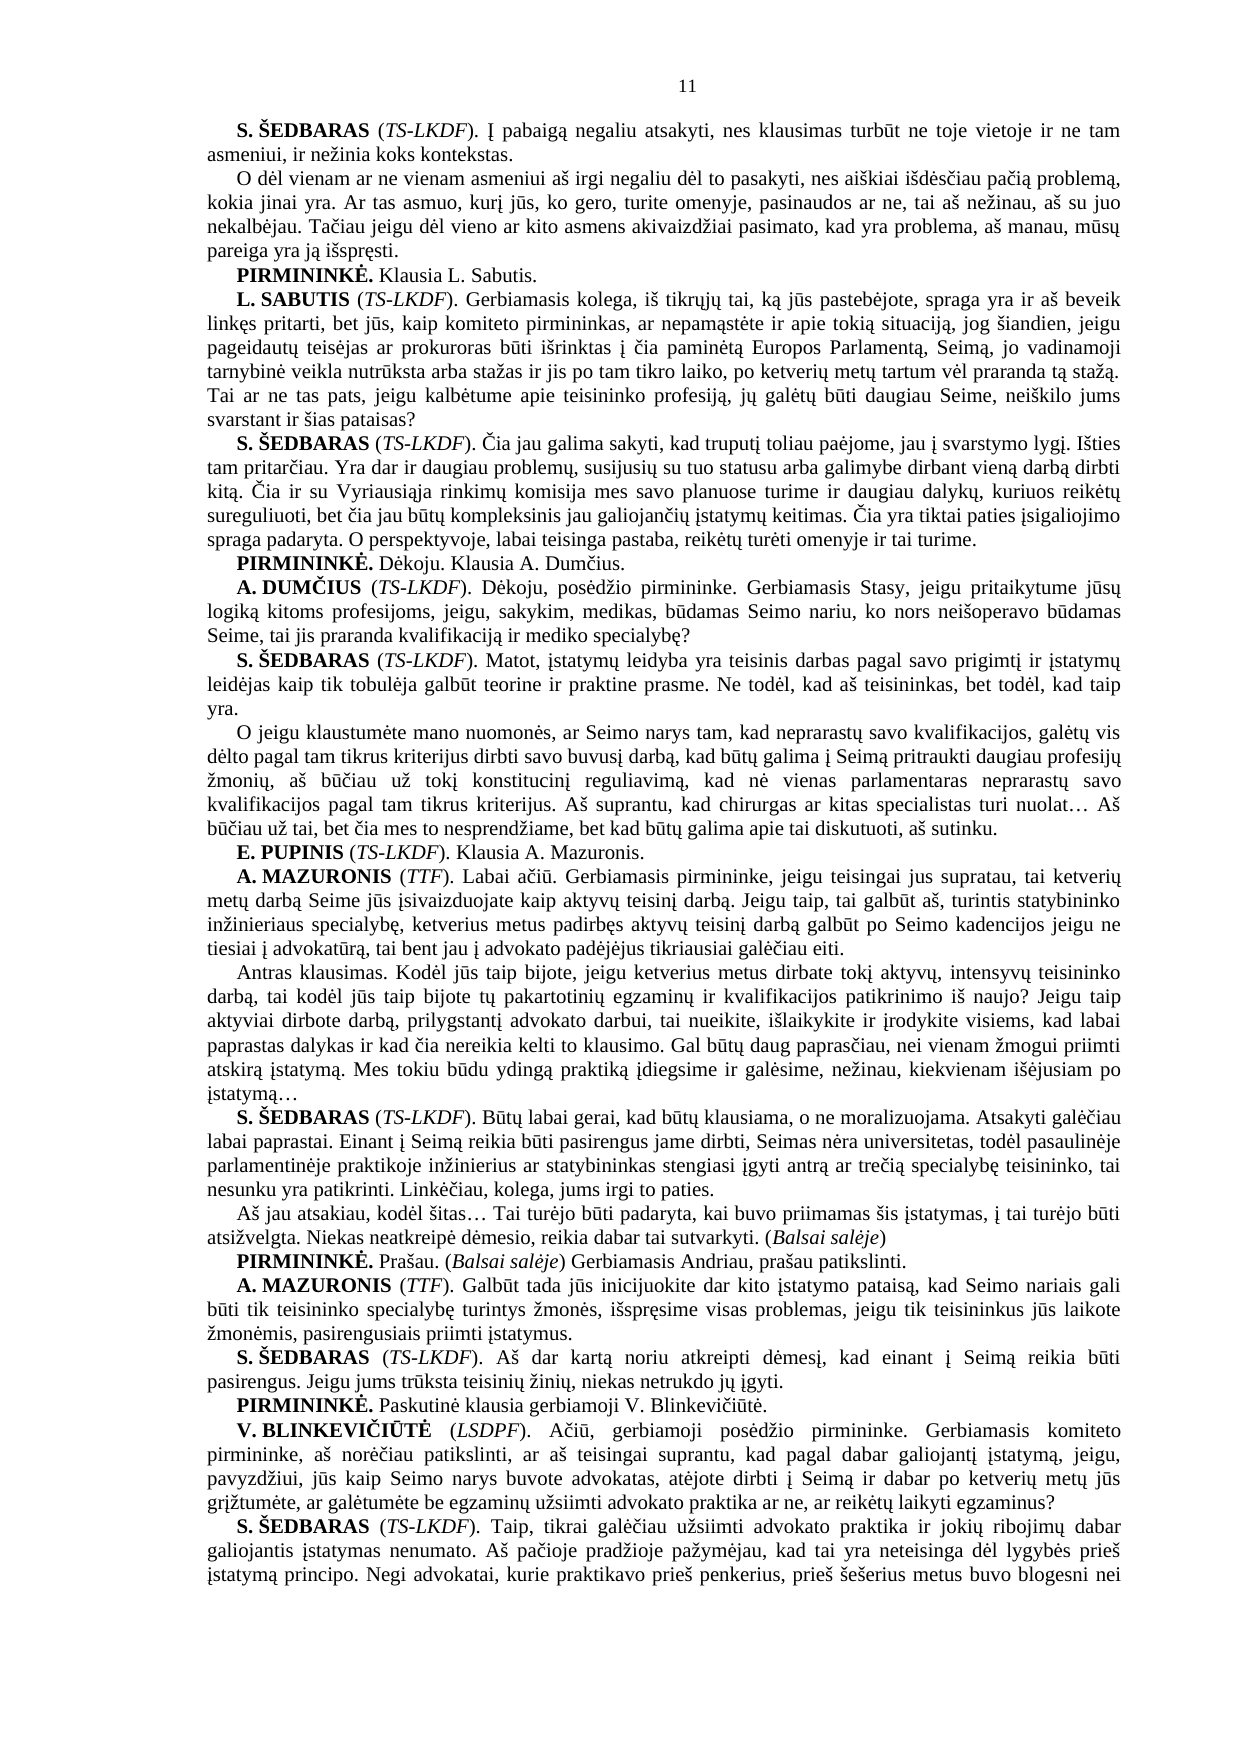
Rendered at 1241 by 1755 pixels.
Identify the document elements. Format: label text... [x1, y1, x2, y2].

text Aš jau atsakiau, kodėl šitas… Tai turėjo būti padaryta, kai buvo priimamas šis įstatymas, į tai turėjo būti atsižvelgta. Niekas neatkreipė dėmesio, reikia dabar tai sutvarkyti. (Balsai salėje) [207, 1201, 1122, 1249]
text E. PUPINIS (TS-LKDF). Klausia A. Mazuronis. [207, 840, 1122, 864]
text PIRMININKĖ. Dėkoju. Klausia A. Dumčius. [207, 551, 1122, 575]
text S. ŠEDBARAS (TS-LKDF). Į pabaigą negaliu atsakyti, nes klausimas turbūt ne toje vietoje ir ne tam asmeniui, ir nežinia koks kontekstas. [207, 118, 1122, 166]
text PIRMININKĖ. Klausia L. Sabutis. [207, 262, 1122, 287]
text V. BLINKEVIČIŪTĖ (LSDPF). Ačiū, gerbiamoji posėdžio pirmininke. Gerbiamasis komiteto pirmininke, aš norėčiau patikslinti, ar aš teisingai suprantu, kad pagal dabar galiojantį įstatymą, jeigu, pavyzdžiui, jūs kaip Seimo narys buvote advokatas, atėjote dirbti į Seimą ir dabar po ketverių metų jūs grįžtumėte, ar galėtumėte be egzaminų užsiimti advokato praktika ar ne, ar reikėtų laikyti egzaminus? [207, 1417, 1122, 1514]
text S. ŠEDBARAS (TS-LKDF). Aš dar kartą noriu atkreipti dėmesį, kad einant į Seimą reikia būti pasirengus. Jeigu jums trūksta teisinių žinių, niekas netrukdo jų įgyti. [207, 1345, 1122, 1393]
text S. ŠEDBARAS (TS-LKDF). Taip, tikrai galėčiau užsiimti advokato praktika ir jokių ribojimų dabar galiojantis įstatymas nenumato. Aš pačioje pradžioje pažymėjau, kad tai yra neteisinga dėl lygybės prieš įstatymą principo. Negi advokatai, kurie praktikavo prieš penkerius, prieš šešerius metus buvo blogesni nei [207, 1514, 1122, 1586]
text O jeigu klaustumėte mano nuomonės, ar Seimo narys tam, kad neprarastų savo kvalifikacijos, galėtų vis dėlto pagal tam tikrus kriterijus dirbti savo buvusį darbą, kad būtų galima į Seimą pritraukti daugiau profesijų žmonių, aš būčiau už tokį konstitucinį reguliavimą, kad nė vienas parlamentaras neprarastų savo kvalifikacijos pagal tam tikrus kriterijus. Aš suprantu, kad chirurgas ar kitas specialistas turi nuolat… Aš būčiau už tai, bet čia mes to nesprendžiame, bet kad būtų galima apie tai diskutuoti, aš sutinku. [207, 720, 1122, 840]
text Antras klausimas. Kodėl jūs taip bijote, jeigu ketverius metus dirbate tokį aktyvų, intensyvų teisininko darbą, tai kodėl jūs taip bijote tų pakartotinių egzaminų ir kvalifikacijos patikrinimo iš naujo? Jeigu taip aktyviai dirbote darbą, prilygstantį advokato darbui, tai nueikite, išlaikykite ir įrodykite visiems, kad labai paprastas dalykas ir kad čia nereikia kelti to klausimo. Gal būtų daug paprasčiau, nei vienam žmogui priimti atskirą įstatymą. Mes tokiu būdu ydingą praktiką įdiegsime ir galėsime, nežinau, kiekvienam išėjusiam po įstatymą… [207, 960, 1122, 1105]
text PIRMININKĖ. Prašau. (Balsai salėje) Gerbiamasis Andriau, prašau patikslinti. [207, 1249, 1122, 1273]
text O dėl vienam ar ne vienam asmeniui aš irgi negaliu dėl to pasakyti, nes aiškiai išdėsčiau pačią problemą, kokia jinai yra. Ar tas asmuo, kurį jūs, ko gero, turite omenyje, pasinaudos ar ne, tai aš nežinau, aš su juo nekalbėjau. Tačiau jeigu dėl vieno ar kito asmens akivaizdžiai pasimato, kad yra problema, aš manau, mūsų pareiga yra ją išspręsti. [207, 166, 1122, 262]
text S. ŠEDBARAS (TS-LKDF). Čia jau galima sakyti, kad truputį toliau paėjome, jau į svarstymo lygį. Išties tam pritarčiau. Yra dar ir daugiau problemų, susijusių su tuo statusu arba galimybe dirbant vieną darbą dirbti kitą. Čia ir su Vyriausiąja rinkimų komisija mes savo planuose turime ir daugiau dalykų, kuriuos reikėtų sureguliuoti, bet čia jau būtų kompleksinis jau galiojančių įstatymų keitimas. Čia yra tiktai paties įsigaliojimo spraga padaryta. O perspektyvoje, labai teisinga pastaba, reikėtų turėti omenyje ir tai turime. [207, 431, 1122, 551]
text A. MAZURONIS (TTF). Labai ačiū. Gerbiamasis pirmininke, jeigu teisingai jus supratau, tai ketverių metų darbą Seime jūs įsivaizduojate kaip aktyvų teisinį darbą. Jeigu taip, tai galbūt aš, turintis statybininko inžinieriaus specialybę, ketverius metus padirbęs aktyvų teisinį darbą galbūt po Seimo kadencijos jeigu ne tiesiai į advokatūrą, tai bent jau į advokato padėjėjus tikriausiai galėčiau eiti. [207, 864, 1122, 960]
text S. ŠEDBARAS (TS-LKDF). Matot, įstatymų leidyba yra teisinis darbas pagal savo prigimtį ir įstatymų leidėjas kaip tik tobulėja galbūt teorine ir praktine prasme. Ne todėl, kad aš teisininkas, bet todėl, kad taip yra. [207, 647, 1122, 720]
text S. ŠEDBARAS (TS-LKDF). Būtų labai gerai, kad būtų klausiama, o ne moralizuojama. Atsakyti galėčiau labai paprastai. Einant į Seimą reikia būti pasirengus jame dirbti, Seimas nėra universitetas, todėl pasaulinėje parlamentinėje praktikoje inžinierius ar statybininkas stengiasi įgyti antrą ar trečią specialybę teisininko, tai nesunku yra patikrinti. Linkėčiau, kolega, jums irgi to paties. [207, 1105, 1122, 1201]
text PIRMININKĖ. Paskutinė klausia gerbiamoji V. Blinkevičiūtė. [207, 1393, 1122, 1417]
text A. MAZURONIS (TTF). Galbūt tada jūs inicijuokite dar kito įstatymo pataisą, kad Seimo nariais gali būti tik teisininko specialybę turintys žmonės, išspręsime visas problemas, jeigu tik teisininkus jūs laikote žmonėmis, pasirengusiais priimti įstatymus. [207, 1273, 1122, 1345]
text A. DUMČIUS (TS-LKDF). Dėkoju, posėdžio pirmininke. Gerbiamasis Stasy, jeigu pritaikytume jūsų logiką kitoms profesijoms, jeigu, sakykim, medikas, būdamas Seimo nariu, ko nors neišoperavo būdamas Seime, tai jis praranda kvalifikaciją ir mediko specialybę? [207, 575, 1122, 647]
text L. SABUTIS (TS-LKDF). Gerbiamasis kolega, iš tikrųjų tai, ką jūs pastebėjote, spraga yra ir aš beveik linkęs pritarti, bet jūs, kaip komiteto pirmininkas, ar nepamąstėte ir apie tokią situaciją, jog šiandien, jeigu pageidautų teisėjas ar prokuroras būti išrinktas į čia paminėtą Europos Parlamentą, Seimą, jo vadinamoji tarnybinė veikla nutrūksta arba stažas ir jis po tam tikro laiko, po ketverių metų tartum vėl praranda tą stažą. Tai ar ne tas pats, jeigu kalbėtume apie teisininko profesiją, jų galėtų būti daugiau Seime, neiškilo jums svarstant ir šias pataisas? [207, 287, 1122, 431]
